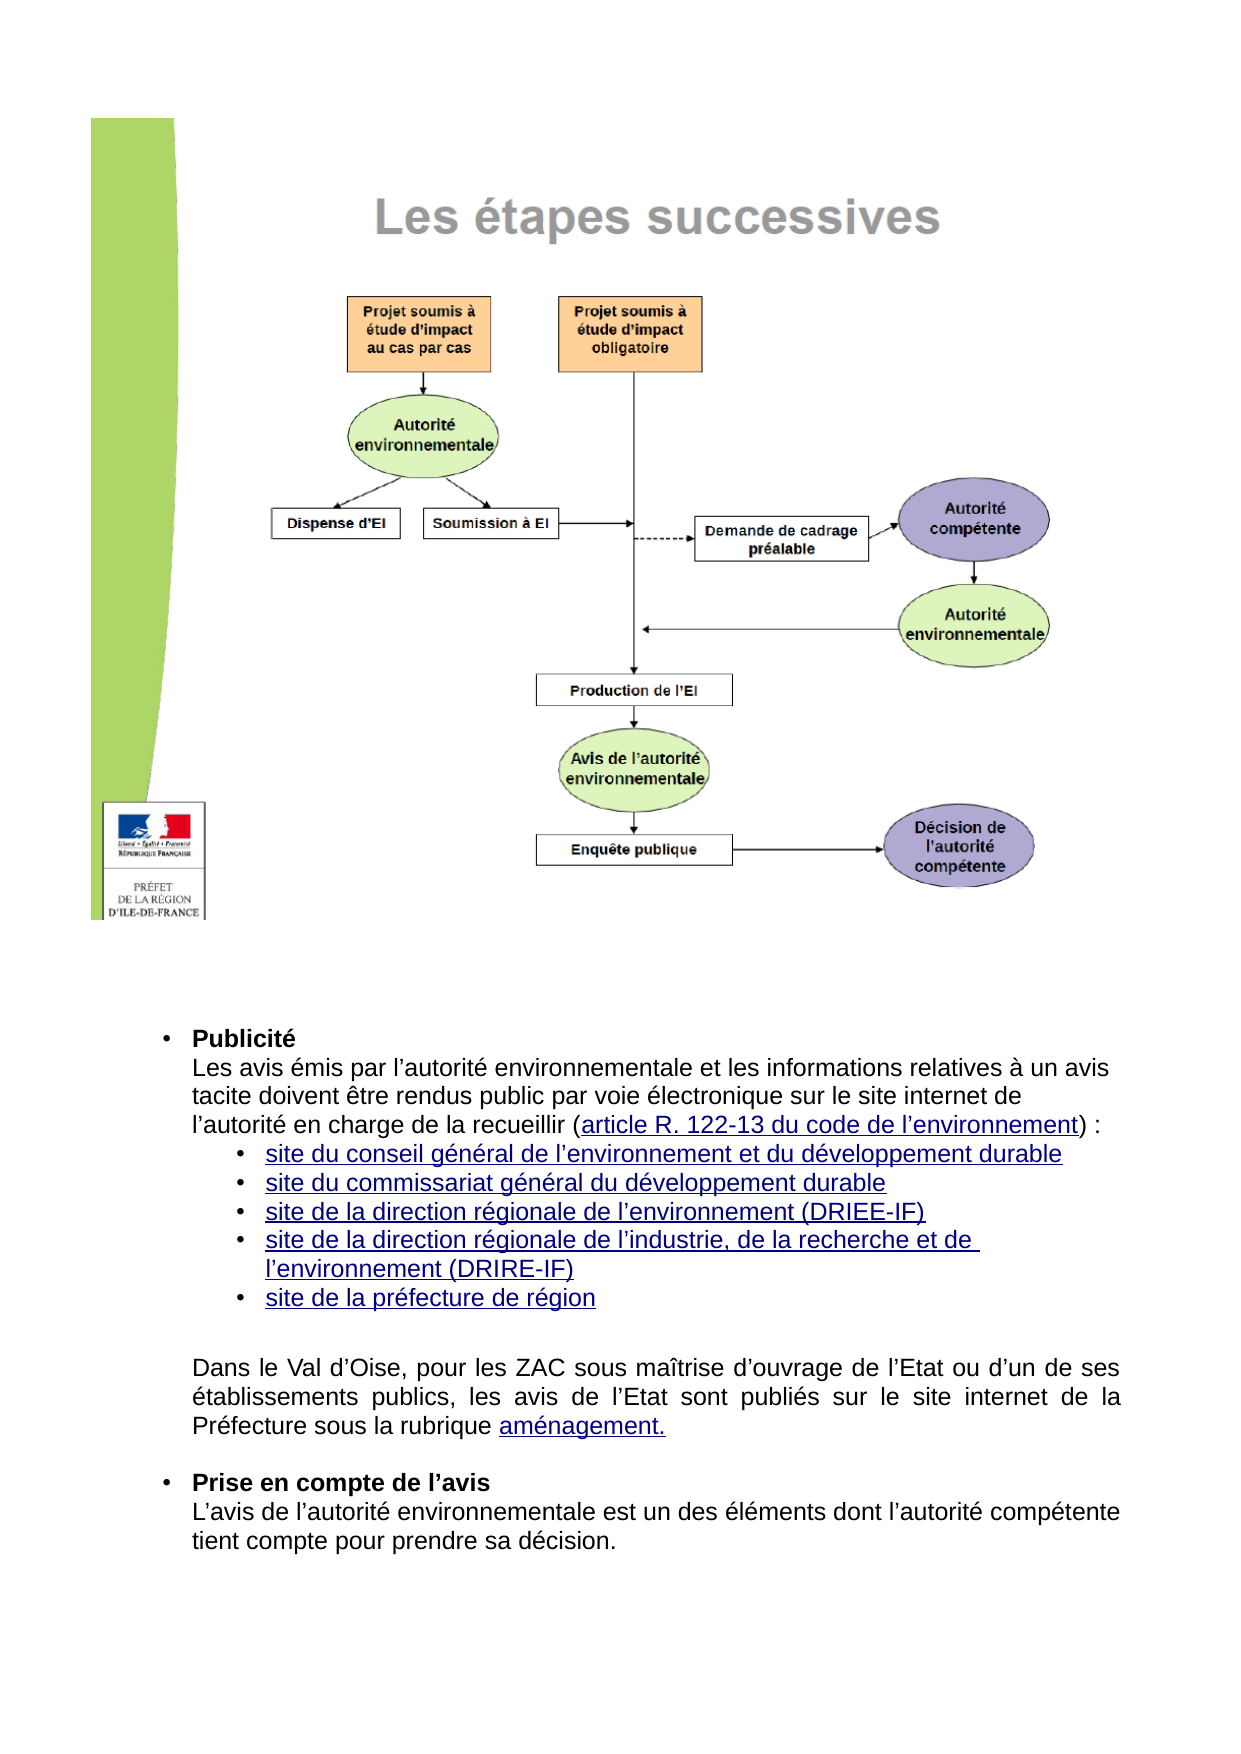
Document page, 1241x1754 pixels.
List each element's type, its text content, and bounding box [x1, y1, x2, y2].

list site de la direction régionale de l’industrie, de la recherche et de l’environnement (DRIRE-IF) [236, 1225, 1122, 1283]
list Prise en compte de l’avis L’avis de l’autorité environnementale est un des éléments dont l’autorité compétente tient compte pour prendre sa décision. [162, 1468, 1122, 1554]
picture [91, 118, 1150, 920]
list site du commissariat général du développement durable [236, 1168, 1122, 1197]
list Publicité Les avis émis par l’autorité environnementale et les informations relatives à un avis tacite doivent être rendus public par voie électronique sur le site internet de l’autorité en charge de la recueillir (article R. 122-13 du code de l’environnement) : [162, 1024, 1122, 1139]
list site du conseil général de l’environnement et du développement durable [236, 1139, 1122, 1168]
list site de la préfecture de région [236, 1283, 1122, 1312]
list Dans le Val d’Oise, pour les ZAC sous maîtrise d’ouvrage de l’Etat ou d’un de ses établissements publics, les avis de l’Etat sont publiés sur le site internet de la Préfecture sous la rubrique aménagement. [162, 1353, 1122, 1439]
list site de la direction régionale de l’environnement (DRIEE-IF) [236, 1197, 1122, 1225]
